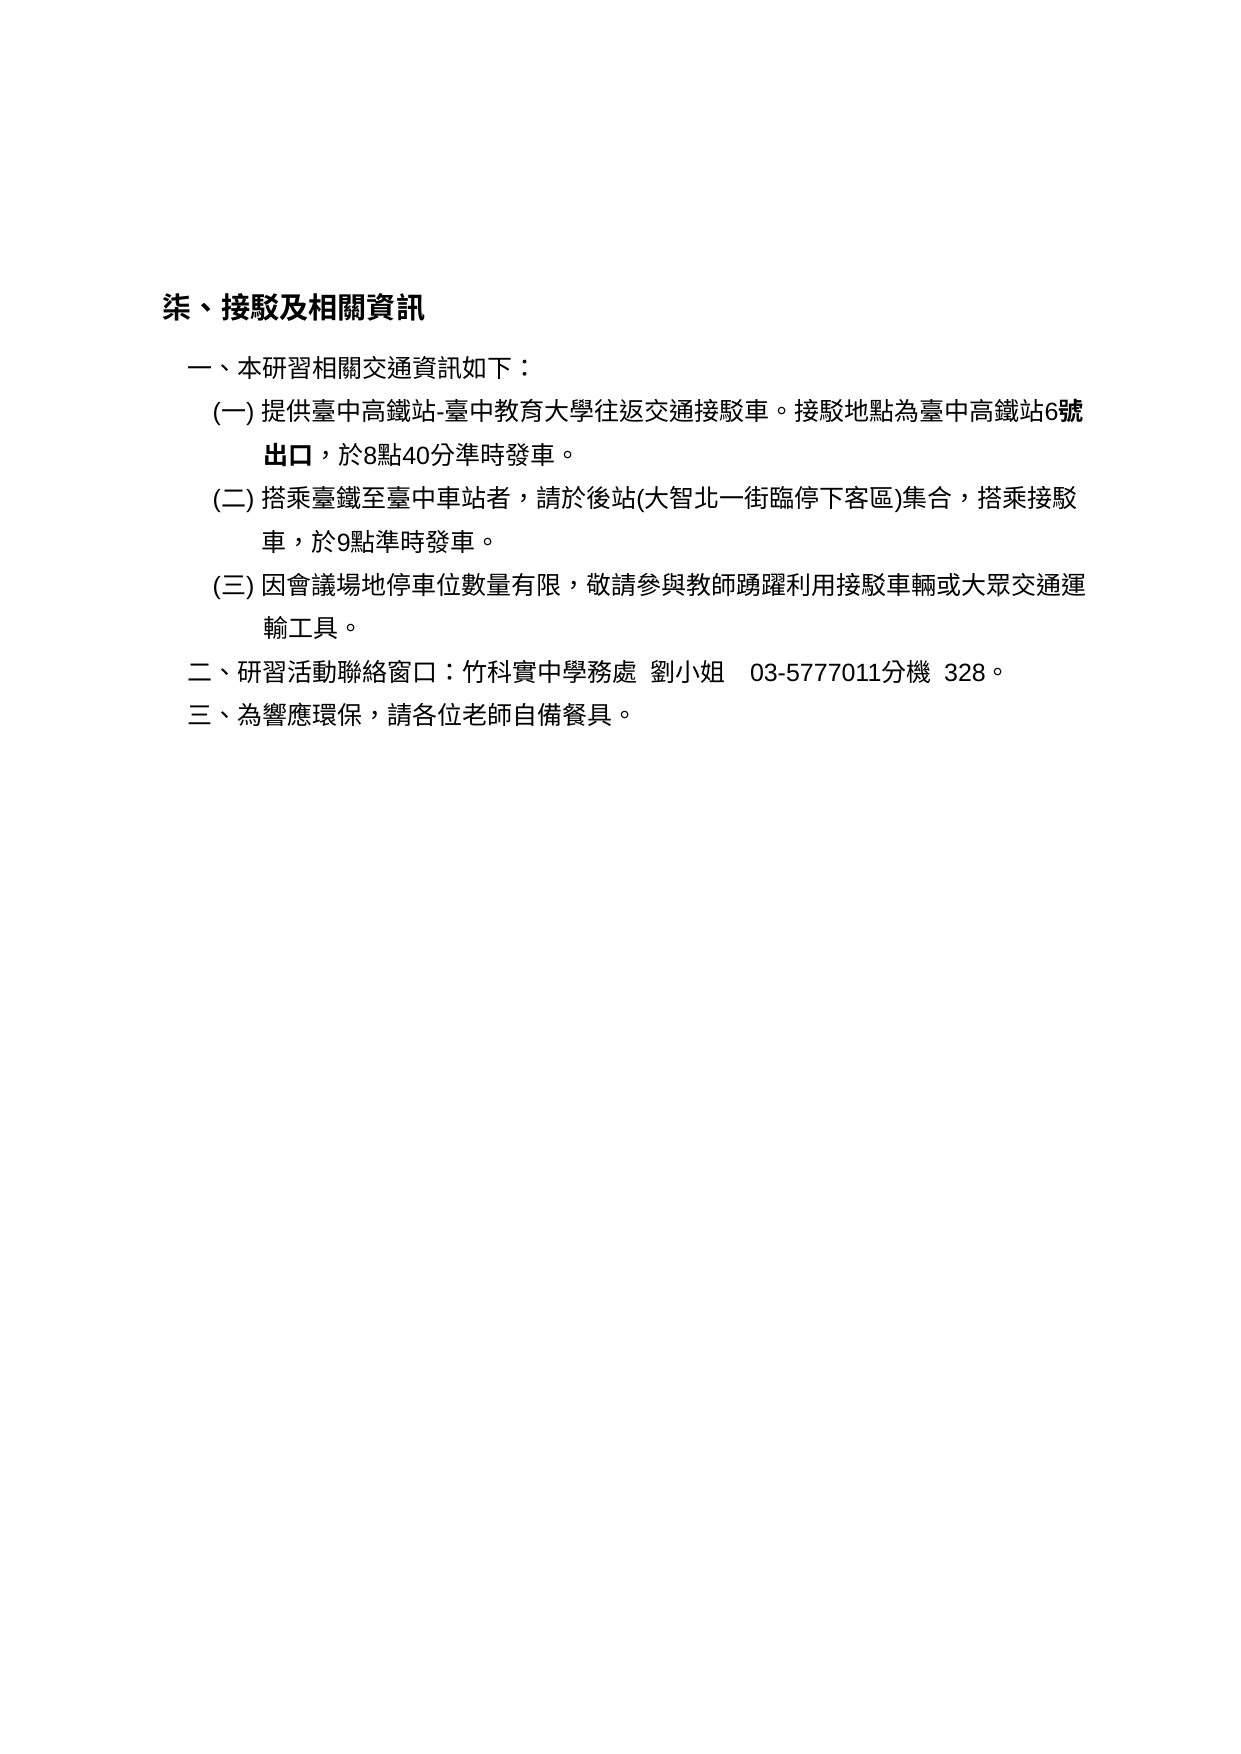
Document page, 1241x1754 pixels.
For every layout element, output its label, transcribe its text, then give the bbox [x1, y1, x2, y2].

text 三、為響應環保，請各位老師自備餐具。 [187, 696, 1087, 732]
text 車，於9點準時發車。 [237, 522, 1087, 558]
text (三) 因會議場地停車位數量有限，敬請參與教師踴躍利用接駁車輛或大眾交通運 [212, 566, 1087, 602]
text 柒、接駁及相關資訊 [162, 285, 1087, 327]
text (二) 搭乘臺鐵至臺中車站者，請於後站(大智北一街臨停下客區)集合，搭乘接駁 [212, 479, 1087, 515]
text 二、研習活動聯絡窗口：竹科實中學務處 劉小姐 03-5777011分機 328。 [187, 652, 1087, 689]
text 一、本研習相關交通資訊如下： [187, 348, 1087, 384]
text (一) 提供臺中高鐵站-臺中教育大學往返交通接駁車。接駁地點為臺中高鐵站6號 [212, 392, 1087, 428]
text 出口，於8點40分準時發車。 [237, 435, 1087, 471]
text 輸工具。 [237, 609, 1087, 645]
